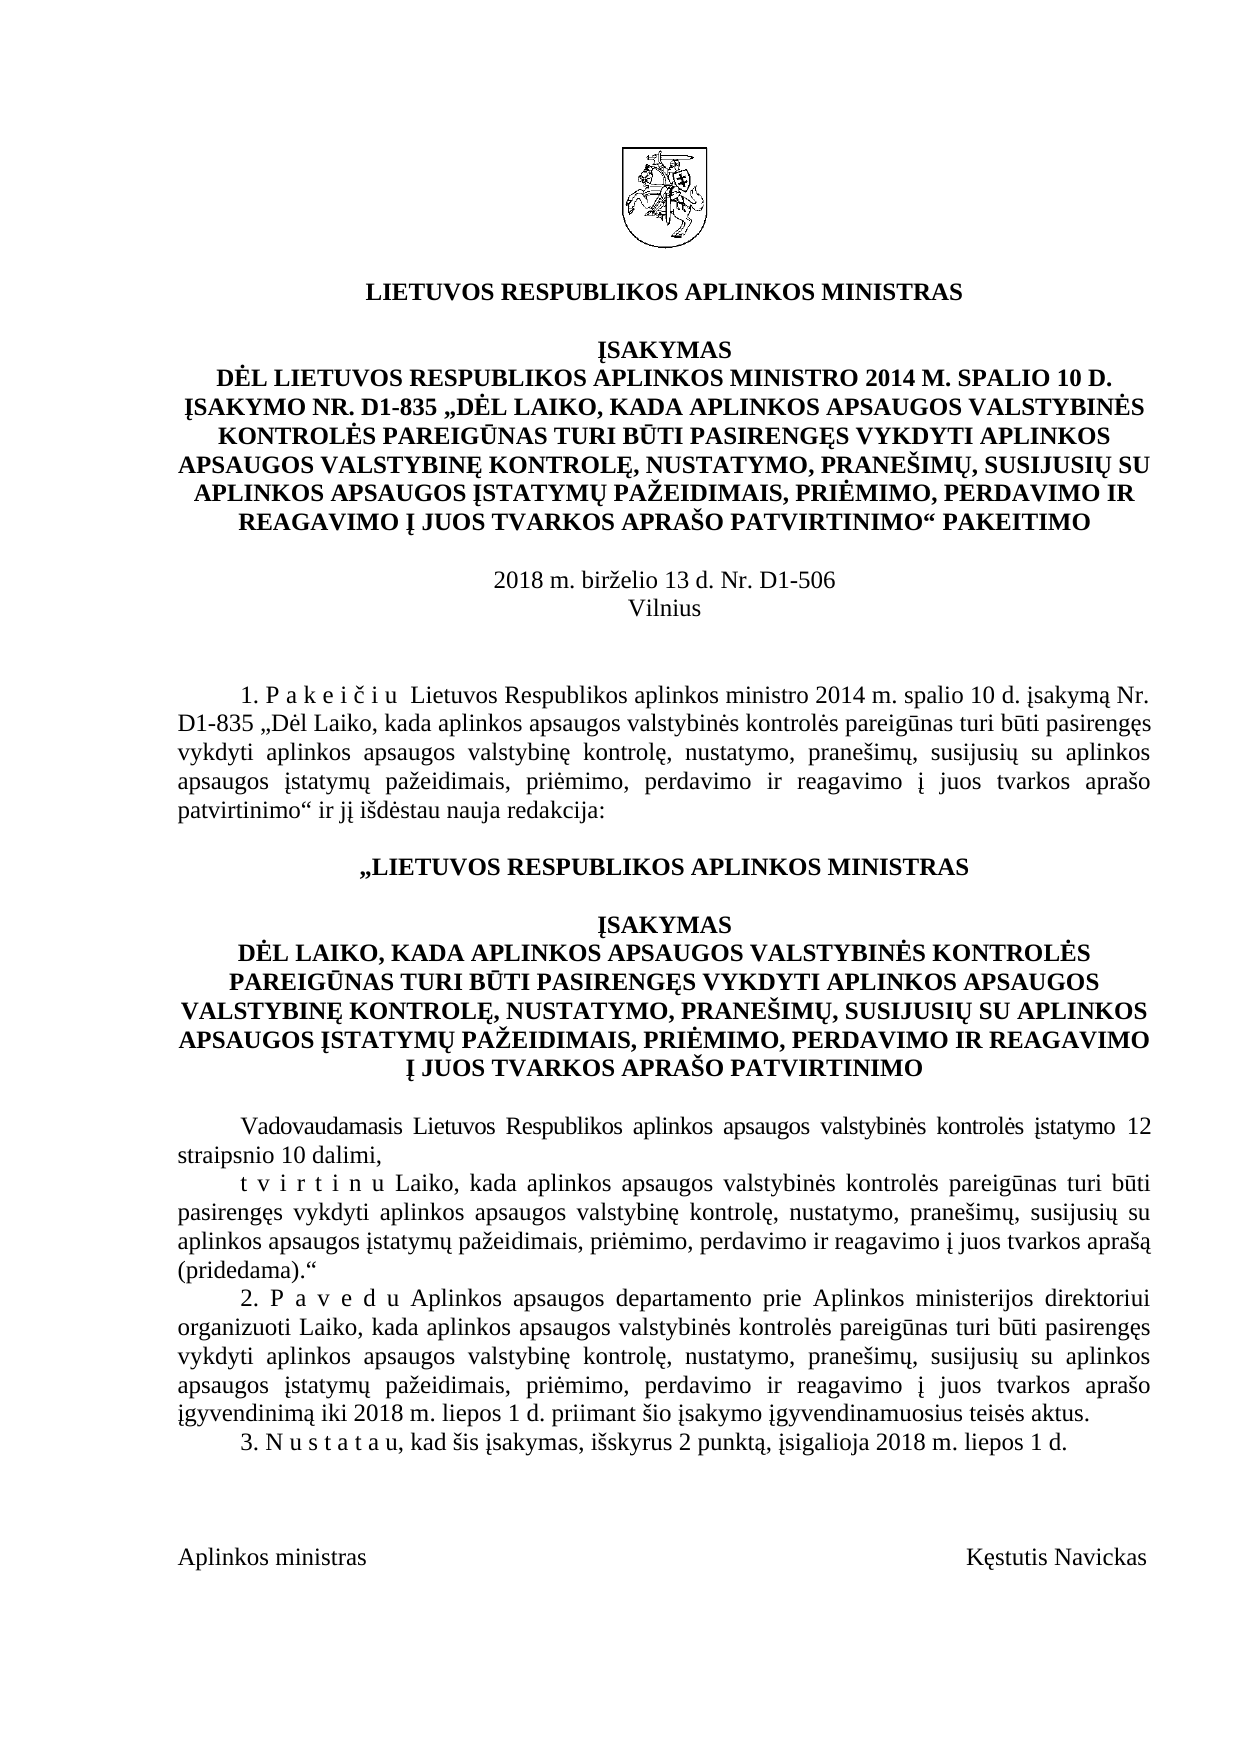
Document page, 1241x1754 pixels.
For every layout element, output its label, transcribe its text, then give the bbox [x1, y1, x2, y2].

text ĮSAKYMAS [177, 910, 1152, 938]
text DĖL LIETUVOS RESPUBLIKOS APLINKOS MINISTRO 2014 M. SPALIO 10 D. ĮSAKYMO NR. D1-835 „DĖL LAIKO, KADA APLINKOS APSAUGOS VALSTYBINĖS KONTROLĖS PAREIGŪNAS TURI BŪTI PASIRENGĘS VYKDYTI APLINKOS APSAUGOS VALSTYBINĘ KONTROLĘ, NUSTATYMO, PRANEŠIMŲ, SUSIJUSIŲ SU APLINKOS APSAUGOS ĮSTATYMŲ PAŽEIDIMAIS, PRIĖMIMO, PERDAVIMO IR REAGAVIMO Į JUOS TVARKOS APRAŠO PATVIRTINIMO“ PAKEITIMO [177, 363, 1152, 536]
text 2018 m. birželio 13 d. Nr. D1-506 [177, 565, 1152, 593]
text Aplinkos ministras Kęstutis Navickas [177, 1542, 1148, 1571]
text Vadovaudamasis Lietuvos Respublikos aplinkos apsaugos valstybinės kontrolės įstatymo 12 straipsnio 10 dalimi, [177, 1111, 1152, 1168]
text t v i r t i n u Laiko, kada aplinkos apsaugos valstybinės kontrolės pareigūnas turi būti pasirengęs vykdyti aplinkos apsaugos valstybinę kontrolę, nustatymo, pranešimų, susijusių su aplinkos apsaugos įstatymų pažeidimais, priėmimo, perdavimo ir reagavimo į juos tvarkos aprašą (pridedama).“ [177, 1168, 1152, 1283]
text 1. P a k e i č i u Lietuvos Respublikos aplinkos ministro 2014 m. spalio 10 d. įsakymą Nr. D1-835 „Dėl Laiko, kada aplinkos apsaugos valstybinės kontrolės pareigūnas turi būti pasirengęs vykdyti aplinkos apsaugos valstybinę kontrolę, nustatymo, pranešimų, susijusių su aplinkos apsaugos įstatymų pažeidimais, priėmimo, perdavimo ir reagavimo į juos tvarkos aprašo patvirtinimo“ ir jį išdėstau nauja redakcija: [177, 680, 1152, 823]
text 2. P a v e d u Aplinkos apsaugos departamento prie Aplinkos ministerijos direktoriui organizuoti Laiko, kada aplinkos apsaugos valstybinės kontrolės pareigūnas turi būti pasirengęs vykdyti aplinkos apsaugos valstybinę kontrolę, nustatymo, pranešimų, susijusių su aplinkos apsaugos įstatymų pažeidimais, priėmimo, perdavimo ir reagavimo į juos tvarkos aprašo įgyvendinimą iki 2018 m. liepos 1 d. priimant šio įsakymo įgyvendinamuosius teisės aktus. [177, 1283, 1152, 1427]
text ĮSAKYMAS [177, 335, 1152, 363]
text 3. N u s t a t a u, kad šis įsakymas, išskyrus 2 punktą, įsigalioja 2018 m. liepos 1 d. [177, 1427, 1152, 1456]
text LIETUVOS RESPUBLIKOS APLINKOS MINISTRAS [177, 277, 1152, 306]
text „LIETUVOS RESPUBLIKOS APLINKOS MINISTRAS [177, 852, 1152, 881]
text Vilnius [177, 593, 1152, 622]
text DĖL LAIKO, KADA APLINKOS APSAUGOS VALSTYBINĖS KONTROLĖS PAREIGŪNAS TURI BŪTI PASIRENGĘS VYKDYTI APLINKOS APSAUGOS VALSTYBINĘ KONTROLĘ, NUSTATYMO, PRANEŠIMŲ, SUSIJUSIŲ SU APLINKOS APSAUGOS ĮSTATYMŲ PAŽEIDIMAIS, PRIĖMIMO, PERDAVIMO IR REAGAVIMO Į JUOS TVARKOS APRAŠO PATVIRTINIMO [177, 938, 1152, 1082]
